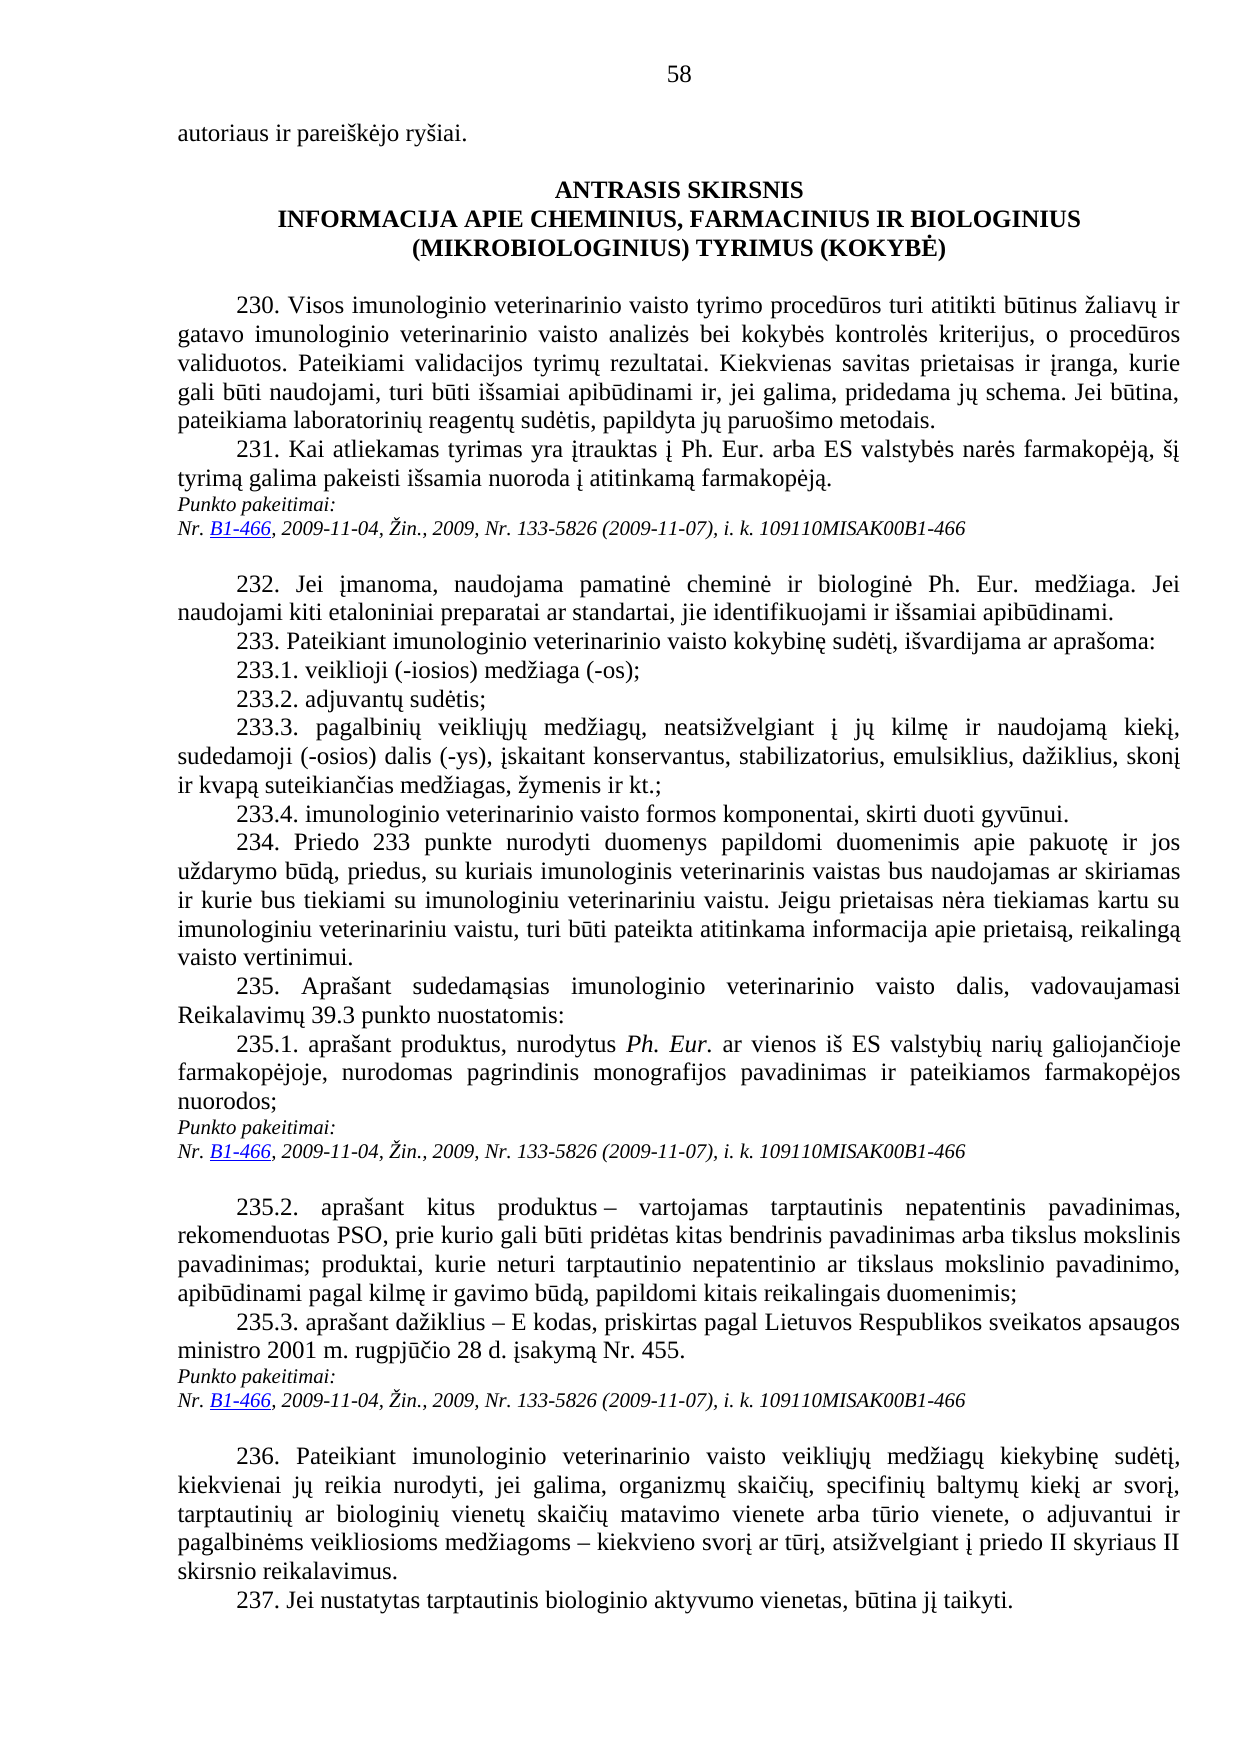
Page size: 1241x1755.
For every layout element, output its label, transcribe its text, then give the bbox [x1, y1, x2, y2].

text Punkto pakeitimai: [177, 492, 1181, 516]
text 233.1. veiklioji (-iosios) medžiaga (-os); [177, 655, 1181, 684]
text Punkto pakeitimai: [177, 1364, 1181, 1388]
text 236. Pateikiant imunologinio veterinarinio vaisto veikliųjų medžiagų kiekybinę sudėtį, kiekvienai jų reikia nurodyti, jei galima, organizmų skaičių, specifinių baltymų kiekį ar svorį, tarptautinių ar biologinių vienetų skaičių matavimo vienete arba tūrio vienete, o adjuvantui ir pagalbinėms veikliosioms medžiagoms – kiekvieno svorį ar tūrį, atsižvelgiant į priedo II skyriaus II skirsnio reikalavimus. [177, 1441, 1181, 1585]
text 235.1. aprašant produktus, nurodytus Ph. Eur. ar vienos iš ES valstybių narių galiojančioje farmakopėjoje, nurodomas pagrindinis monografijos pavadinimas ir pateikiamos farmakopėjos nuorodos; [177, 1029, 1181, 1115]
text 230. Visos imunologinio veterinarinio vaisto tyrimo procedūros turi atitikti būtinus žaliavų ir gatavo imunologinio veterinarinio vaisto analizės bei kokybės kontrolės kriterijus, o procedūros validuotos. Pateikiami validacijos tyrimų rezultatai. Kiekvienas savitas prietaisas ir įranga, kurie gali būti naudojami, turi būti išsamiai apibūdinami ir, jei galima, pridedama jų schema. Jei būtina, pateikiama laboratorinių reagentų sudėtis, papildyta jų paruošimo metodais. [177, 291, 1181, 434]
text 231. Kai atliekamas tyrimas yra įtrauktas į Ph. Eur. arba ES valstybės narės farmakopėją, šį tyrimą galima pakeisti išsamia nuoroda į atitinkamą farmakopėją. [177, 434, 1181, 492]
text Nr. B1-466, 2009-11-04, Žin., 2009, Nr. 133-5826 (2009-11-07), i. k. 109110MISAK00B1-466 [177, 1388, 1181, 1412]
text INFORMACIJA APIE CHEMINIUS, FARMACINIUS IR BIOLOGINIUS (MIKROBIOLOGINIUS) TYRIMUS (KOKYBĖ) [177, 204, 1181, 262]
text 235.3. aprašant dažiklius – E kodas, priskirtas pagal Lietuvos Respublikos sveikatos apsaugos ministro 2001 m. rugpjūčio 28 d. įsakymą Nr. 455. [177, 1307, 1181, 1364]
text 233.4. imunologinio veterinarinio vaisto formos komponentai, skirti duoti gyvūnui. [177, 799, 1181, 827]
text Punkto pakeitimai: [177, 1115, 1181, 1139]
text 233.3. pagalbinių veikliųjų medžiagų, neatsižvelgiant į jų kilmę ir naudojamą kiekį, sudedamoji (-osios) dalis (-ys), įskaitant konservantus, stabilizatorius, emulsiklius, dažiklius, skonį ir kvapą suteikiančias medžiagas, žymenis ir kt.; [177, 712, 1181, 799]
text ANTRASIS SKIRSNIS [177, 176, 1181, 204]
text 235.2. aprašant kitus produktus – vartojamas tarptautinis nepatentinis pavadinimas, rekomenduotas PSO, prie kurio gali būti pridėtas kitas bendrinis pavadinimas arba tikslus mokslinis pavadinimas; produktai, kurie neturi tarptautinio nepatentinio ar tikslaus mokslinio pavadinimo, apibūdinami pagal kilmę ir gavimo būdą, papildomi kitais reikalingais duomenimis; [177, 1192, 1181, 1307]
text 234. Priedo 233 punkte nurodyti duomenys papildomi duomenimis apie pakuotę ir jos uždarymo būdą, priedus, su kuriais imunologinis veterinarinis vaistas bus naudojamas ar skiriamas ir kurie bus tiekiami su imunologiniu veterinariniu vaistu. Jeigu prietaisas nėra tiekiamas kartu su imunologiniu veterinariniu vaistu, turi būti pateikta atitinkama informacija apie prietaisą, reikalingą vaisto vertinimui. [177, 827, 1181, 971]
text 232. Jei įmanoma, naudojama pamatinė cheminė ir biologinė Ph. Eur. medžiaga. Jei naudojami kiti etaloniniai preparatai ar standartai, jie identifikuojami ir išsamiai apibūdinami. [177, 569, 1181, 626]
text autoriaus ir pareiškėjo ryšiai. [177, 118, 1181, 147]
text 233. Pateikiant imunologinio veterinarinio vaisto kokybinę sudėtį, išvardijama ar aprašoma: [177, 626, 1181, 655]
text 237. Jei nustatytas tarptautinis biologinio aktyvumo vienetas, būtina jį taikyti. [177, 1585, 1181, 1614]
text 233.2. adjuvantų sudėtis; [177, 684, 1181, 712]
text 235. Aprašant sudedamąsias imunologinio veterinarinio vaisto dalis, vadovaujamasi Reikalavimų 39.3 punkto nuostatomis: [177, 971, 1181, 1029]
text Nr. B1-466, 2009-11-04, Žin., 2009, Nr. 133-5826 (2009-11-07), i. k. 109110MISAK00B1-466 [177, 1139, 1181, 1163]
text Nr. B1-466, 2009-11-04, Žin., 2009, Nr. 133-5826 (2009-11-07), i. k. 109110MISAK00B1-466 [177, 516, 1181, 540]
